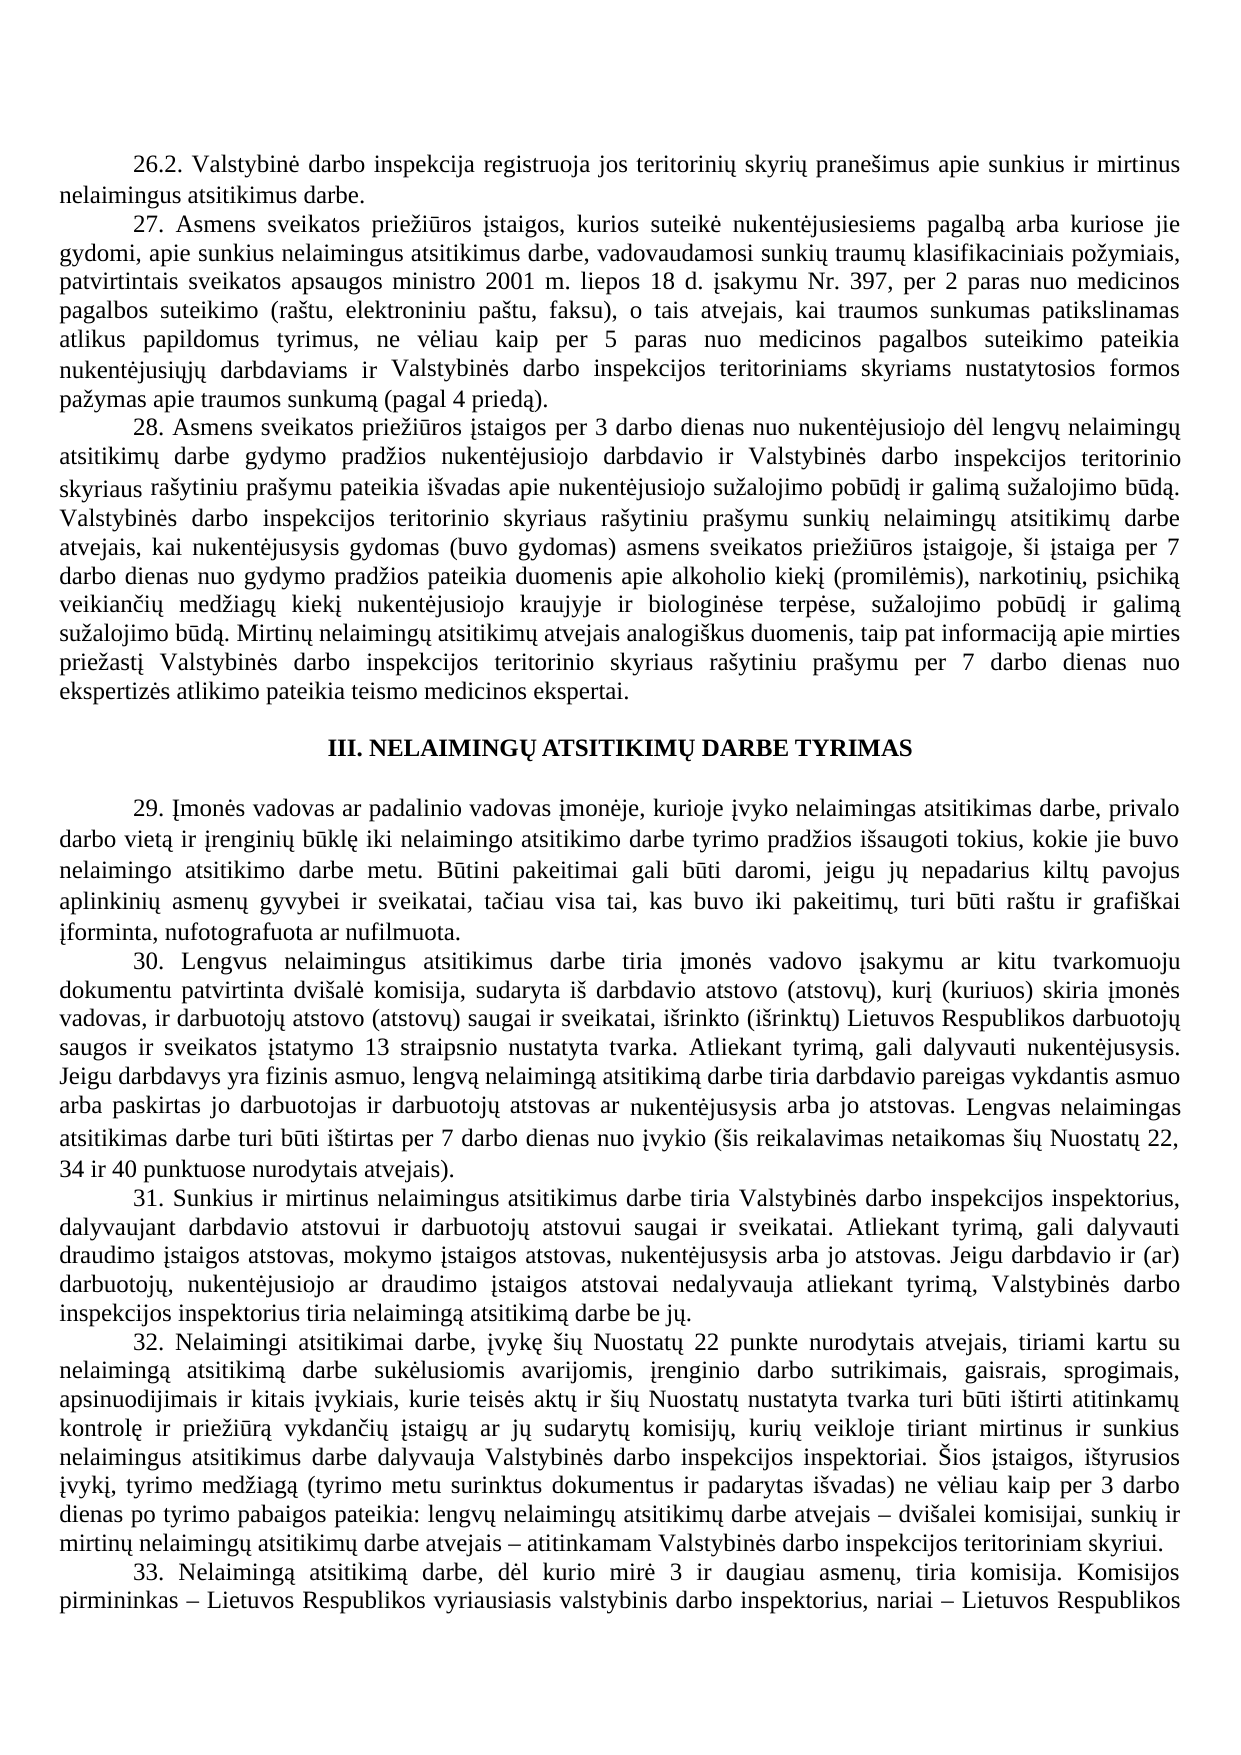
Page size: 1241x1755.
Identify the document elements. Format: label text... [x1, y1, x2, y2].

text 33. Nelaimingą atsitikimą darbe, dėl kurio mirė 3 ir daugiau asmenų, tiria komisija. Komisijos pirmininkas – Lietuvos Respublikos vyriausiasis valstybinis darbo inspektorius, nariai – Lietuvos Respublikos [59, 1557, 1181, 1614]
text 28. Asmens sveikatos priežiūros įstaigos per 3 darbo dienas nuo nukentėjusiojo dėl lengvų nelaimingų atsitikimų darbe gydymo pradžios nukentėjusiojo darbdavio ir Valstybinės darbo inspekcijos teritorinio skyriaus rašytiniu prašymu pateikia išvadas apie nukentėjusiojo sužalojimo pobūdį ir galimą sužalojimo būdą. Valstybinės darbo inspekcijos teritorinio skyriaus rašytiniu prašymu sunkių nelaimingų atsitikimų darbe atvejais, kai nukentėjusysis gydomas (buvo gydomas) asmens sveikatos priežiūros įstaigoje, ši įstaiga per 7 darbo dienas nuo gydymo pradžios pateikia duomenis apie alkoholio kiekį (promilėmis), narkotinių, psichiką veikiančių medžiagų kiekį nukentėjusiojo kraujyje ir biologinėse terpėse, sužalojimo pobūdį ir galimą sužalojimo būdą. Mirtinų nelaimingų atsitikimų atvejais analogiškus duomenis, taip pat informaciją apie mirties priežastį Valstybinės darbo inspekcijos teritorinio skyriaus rašytiniu prašymu per 7 darbo dienas nuo ekspertizės atlikimo pateikia teismo medicinos ekspertai. [59, 412, 1181, 704]
text III. NELAIMINGŲ ATSITIKIMŲ DARBE TYRIMAS [59, 733, 1181, 762]
text 32. Nelaimingi atsitikimai darbe, įvykę šių Nuostatų 22 punkte nurodytais atvejais, tiriami kartu su nelaimingą atsitikimą darbe sukėlusiomis avarijomis, įrenginio darbo sutrikimais, gaisrais, sprogimais, apsinuodijimais ir kitais įvykiais, kurie teisės aktų ir šių Nuostatų nustatyta tvarka turi būti ištirti atitinkamų kontrolę ir priežiūrą vykdančių įstaigų ar jų sudarytų komisijų, kurių veikloje tiriant mirtinus ir sunkius nelaimingus atsitikimus darbe dalyvauja Valstybinės darbo inspekcijos inspektoriai. Šios įstaigos, ištyrusios įvykį, tyrimo medžiagą (tyrimo metu surinktus dokumentus ir padarytas išvadas) ne vėliau kaip per 3 darbo dienas po tyrimo pabaigos pateikia: lengvų nelaimingų atsitikimų darbe atvejais – dvišalei komisijai, sunkių ir mirtinų nelaimingų atsitikimų darbe atvejais – atitinkamam Valstybinės darbo inspekcijos teritoriniam skyriui. [59, 1327, 1181, 1557]
text 26.2. Valstybinė darbo inspekcija registruoja jos teritorinių skyrių pranešimus apie sunkius ir mirtinus nelaimingus atsitikimus darbe. [59, 147, 1181, 209]
text 27. Asmens sveikatos priežiūros įstaigos, kurios suteikė nukentėjusiesiems pagalbą arba kuriose jie gydomi, apie sunkius nelaimingus atsitikimus darbe, vadovaudamosi sunkių traumų klasifikaciniais požymiais, patvirtintais sveikatos apsaugos ministro 2001 m. liepos 18 d. įsakymu Nr. 397, per 2 paras nuo medicinos pagalbos suteikimo (raštu, elektroniniu paštu, faksu), o tais atvejais, kai traumos sunkumas patikslinamas atlikus papildomus tyrimus, ne vėliau kaip per 5 paras nuo medicinos pagalbos suteikimo pateikia nukentėjusiųjų darbdaviams ir Valstybinės darbo inspekcijos teritoriniams skyriams nustatytosios formos pažymas apie traumos sunkumą (pagal 4 priedą). [59, 209, 1181, 412]
text 31. Sunkius ir mirtinus nelaimingus atsitikimus darbe tiria Valstybinės darbo inspekcijos inspektorius, dalyvaujant darbdavio atstovui ir darbuotojų atstovui saugai ir sveikatai. Atliekant tyrimą, gali dalyvauti draudimo įstaigos atstovas, mokymo įstaigos atstovas, nukentėjusysis arba jo atstovas. Jeigu darbdavio ir (ar) darbuotojų, nukentėjusiojo ar draudimo įstaigos atstovai nedalyvauja atliekant tyrimą, Valstybinės darbo inspekcijos inspektorius tiria nelaimingą atsitikimą darbe be jų. [59, 1183, 1181, 1327]
text 30. Lengvus nelaimingus atsitikimus darbe tiria įmonės vadovo įsakymu ar kitu tvarkomuoju dokumentu patvirtinta dvišalė komisija, sudaryta iš darbdavio atstovo (atstovų), kurį (kuriuos) skiria įmonės vadovas, ir darbuotojų atstovo (atstovų) saugai ir sveikatai, išrinkto (išrinktų) Lietuvos Respublikos darbuotojų saugos ir sveikatos įstatymo 13 straipsnio nustatyta tvarka. Atliekant tyrimą, gali dalyvauti nukentėjusysis. Jeigu darbdavys yra fizinis asmuo, lengvą nelaimingą atsitikimą darbe tiria darbdavio pareigas vykdantis asmuo arba paskirtas jo darbuotojas ir darbuotojų atstovas ar nukentėjusysis arba jo atstovas. Lengvas nelaimingas atsitikimas darbe turi būti ištirtas per 7 darbo dienas nuo įvykio (šis reikalavimas netaikomas šių Nuostatų 22, 34 ir 40 punktuose nurodytais atvejais). [59, 946, 1181, 1183]
text 29. Įmonės vadovas ar padalinio vadovas įmonėje, kurioje įvyko nelaimingas atsitikimas darbe, privalo darbo vietą ir įrenginių būklę iki nelaimingo atsitikimo darbe tyrimo pradžios išsaugoti tokius, kokie jie buvo nelaimingo atsitikimo darbe metu. Būtini pakeitimai gali būti daromi, jeigu jų nepadarius kiltų pavojus aplinkinių asmenų gyvybei ir sveikatai, tačiau visa tai, kas buvo iki pakeitimų, turi būti raštu ir grafiškai įforminta, nufotografuota ar nufilmuota. [59, 791, 1181, 946]
